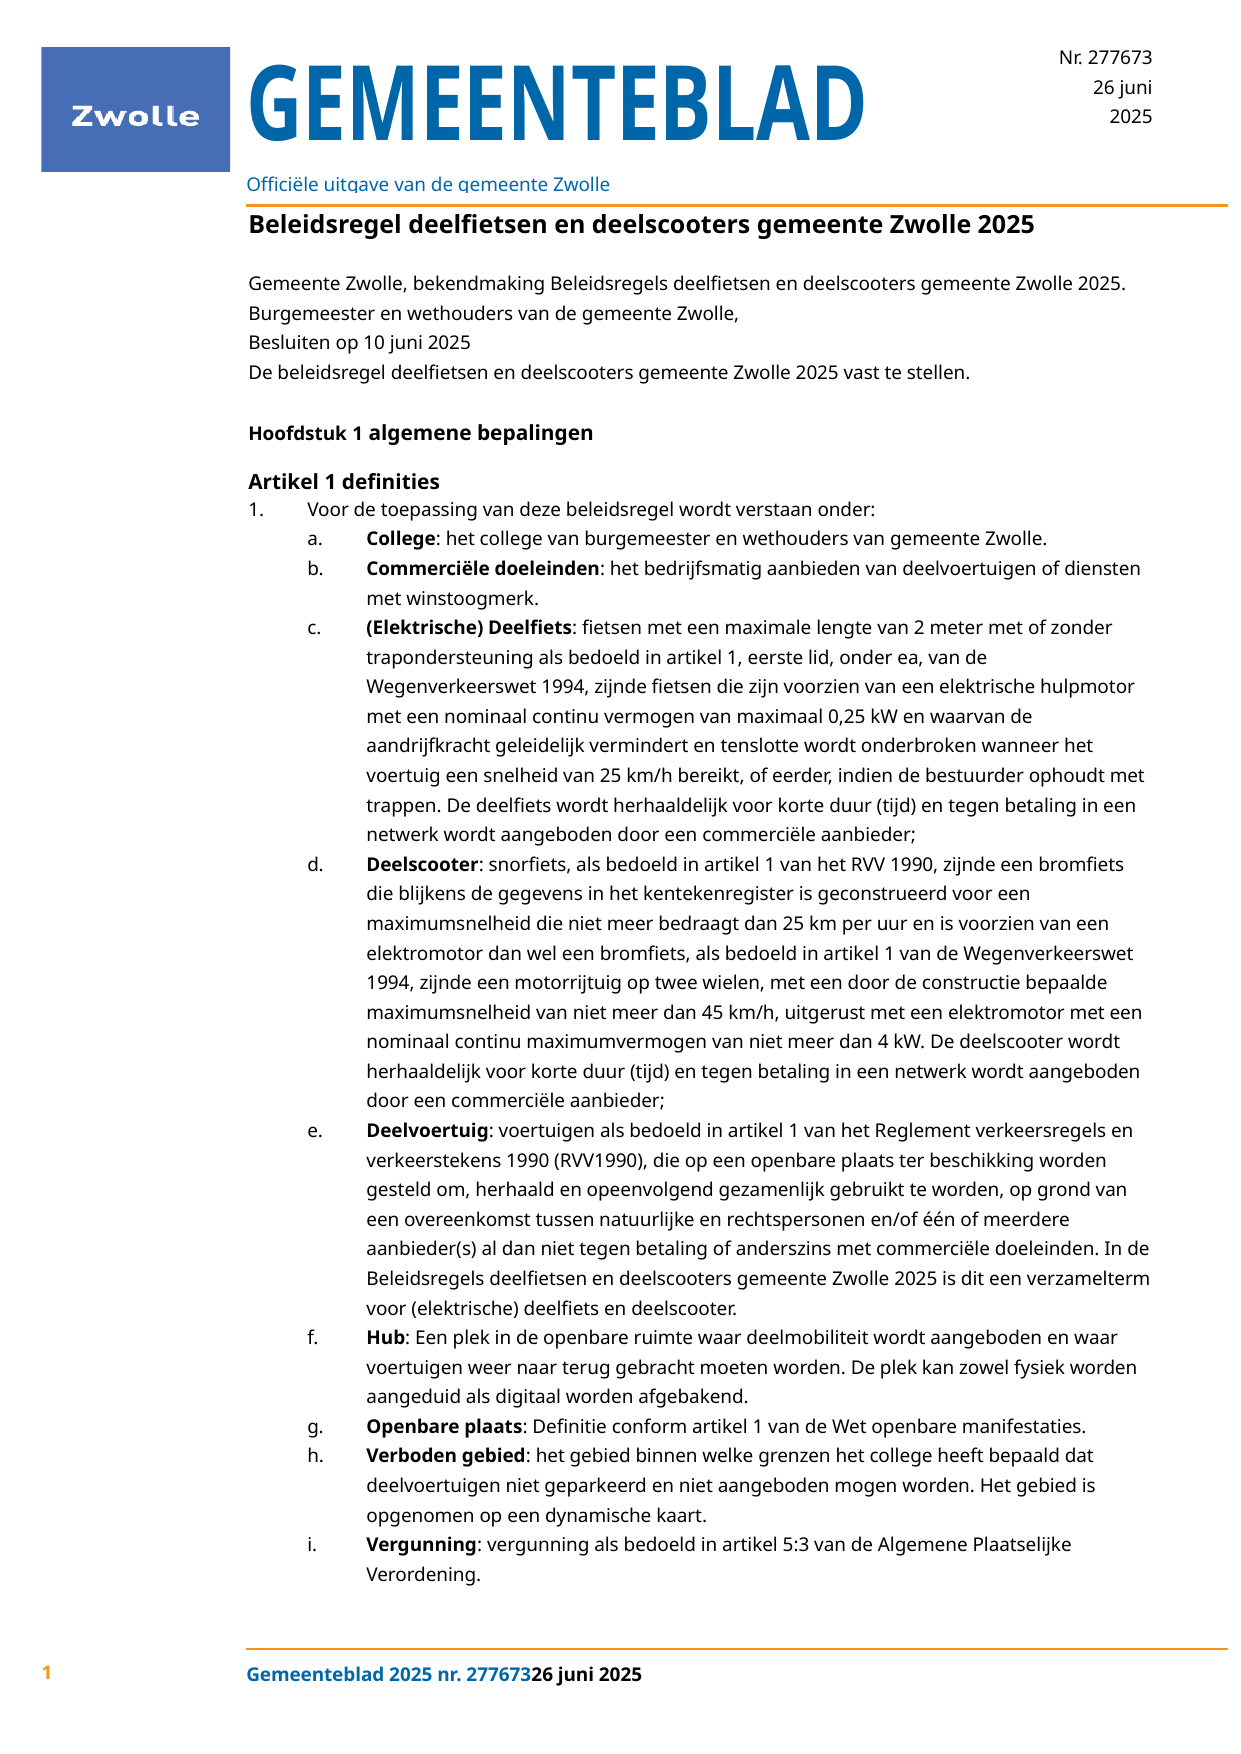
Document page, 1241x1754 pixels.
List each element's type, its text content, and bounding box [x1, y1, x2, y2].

list Deelscooter: snorfiets, als bedoeld in artikel 1 van het RVV 1990, zijnde een bromfiets die blijkens de gegevens in het kentekenregister is geconstrueerd voor een maximumsnelheid die niet meer bedraagt dan 25 km per uur en is voorzien van een elektromotor dan wel een bromfiets, als bedoeld in artikel 1 van de Wegenverkeerswet 1994, zijnde een motorrijtuig op twee wielen, met een door de constructie bepaalde maximumsnelheid van niet meer dan 45 km/h, uitgerust met een elektromotor met een nominaal continu maximumvermogen van niet meer dan 4 kW. De deelscooter wordt herhaaldelijk voor korte duur (tijd) en tegen betaling in een netwerk wordt aangeboden door een commerciële aanbieder; [307, 851, 1152, 1113]
text Artikel 1 definities [248, 467, 1152, 496]
list College: het college van burgemeester en wethouders van gemeente Zwolle. [307, 526, 1152, 551]
list Verboden gebied: het gebied binnen welke grenzen het college heeft bepaald dat deelvoertuigen niet geparkeerd en niet aangeboden mogen worden. Het gebied is opgenomen op een dynamische kaart. [307, 1443, 1152, 1527]
list Vergunning: vergunning als bedoeld in artikel 5:3 van de Algemene Plaatselijke Verordening. [307, 1531, 1152, 1587]
list (Elektrische) Deelfiets: fietsen met een maximale lengte van 2 meter met of zonder trapondersteuning als bedoeld in artikel 1, eerste lid, onder ea, van de Wegenverkeerswet 1994, zijnde fietsen die zijn voorzien van een elektrische hulpmotor met een nominaal continu vermogen van maximaal 0,25 kW en waarvan de aandrijfkracht geleidelijk vermindert en tenslotte wordt onderbroken wanneer het voertuig een snelheid van 25 km/h bereikt, of eerder, indien de bestuurder ophoudt met trappen. De deelfiets wordt herhaaldelijk voor korte duur (tijd) en tegen betaling in een netwerk wordt aangeboden door een commerciële aanbieder; [307, 614, 1152, 847]
text Gemeente Zwolle, bekendmaking Beleidsregels deelfietsen en deelscooters gemeente Zwolle 2025. [248, 270, 1152, 296]
picture [41, 47, 231, 172]
text Hoofdstuk 1 algemene bepalingen [248, 418, 1152, 447]
list Openbare plaats: Definitie conform artikel 1 van de Wet openbare manifestaties. [307, 1413, 1152, 1439]
list Deelvoertuig: voertuigen als bedoeld in artikel 1 van het Reglement verkeersregels en verkeerstekens 1990 (RVV1990), die op een openbare plaats ter beschikking worden gesteld om, herhaald en opeenvolgend gezamenlijk gebruikt te worden, op grond van een overeenkomst tussen natuurlijke en rechtspersonen en/of één of meerdere aanbieder(s) al dan niet tegen betaling of anderszins met commerciële doeleinden. In de Beleidsregels deelfietsen en deelscooters gemeente Zwolle 2025 is dit een verzamelterm voor (elektrische) deelfiets en deelscooter. [307, 1117, 1152, 1320]
text Burgemeester en wethouders van de gemeente Zwolle, [248, 300, 1152, 326]
list Hub: Een plek in de openbare ruimte waar deelmobiliteit wordt aangeboden en waar voertuigen weer naar terug gebracht moeten worden. De plek kan zowel fysiek worden aangeduid als digitaal worden afgebakend. [307, 1324, 1152, 1409]
list Commerciële doeleinden: het bedrijfsmatig aanbieden van deelvoertuigen of diensten met winstoogmerk. [307, 555, 1152, 610]
list Voor de toepassing van deze beleidsregel wordt verstaan onder: [248, 496, 1152, 522]
text De beleidsregel deelfietsen en deelscooters gemeente Zwolle 2025 vast te stellen. [248, 359, 1152, 385]
text Besluiten op 10 juni 2025 [248, 329, 1152, 355]
text Beleidsregel deelfietsen en deelscooters gemeente Zwolle 2025 [248, 207, 1152, 241]
